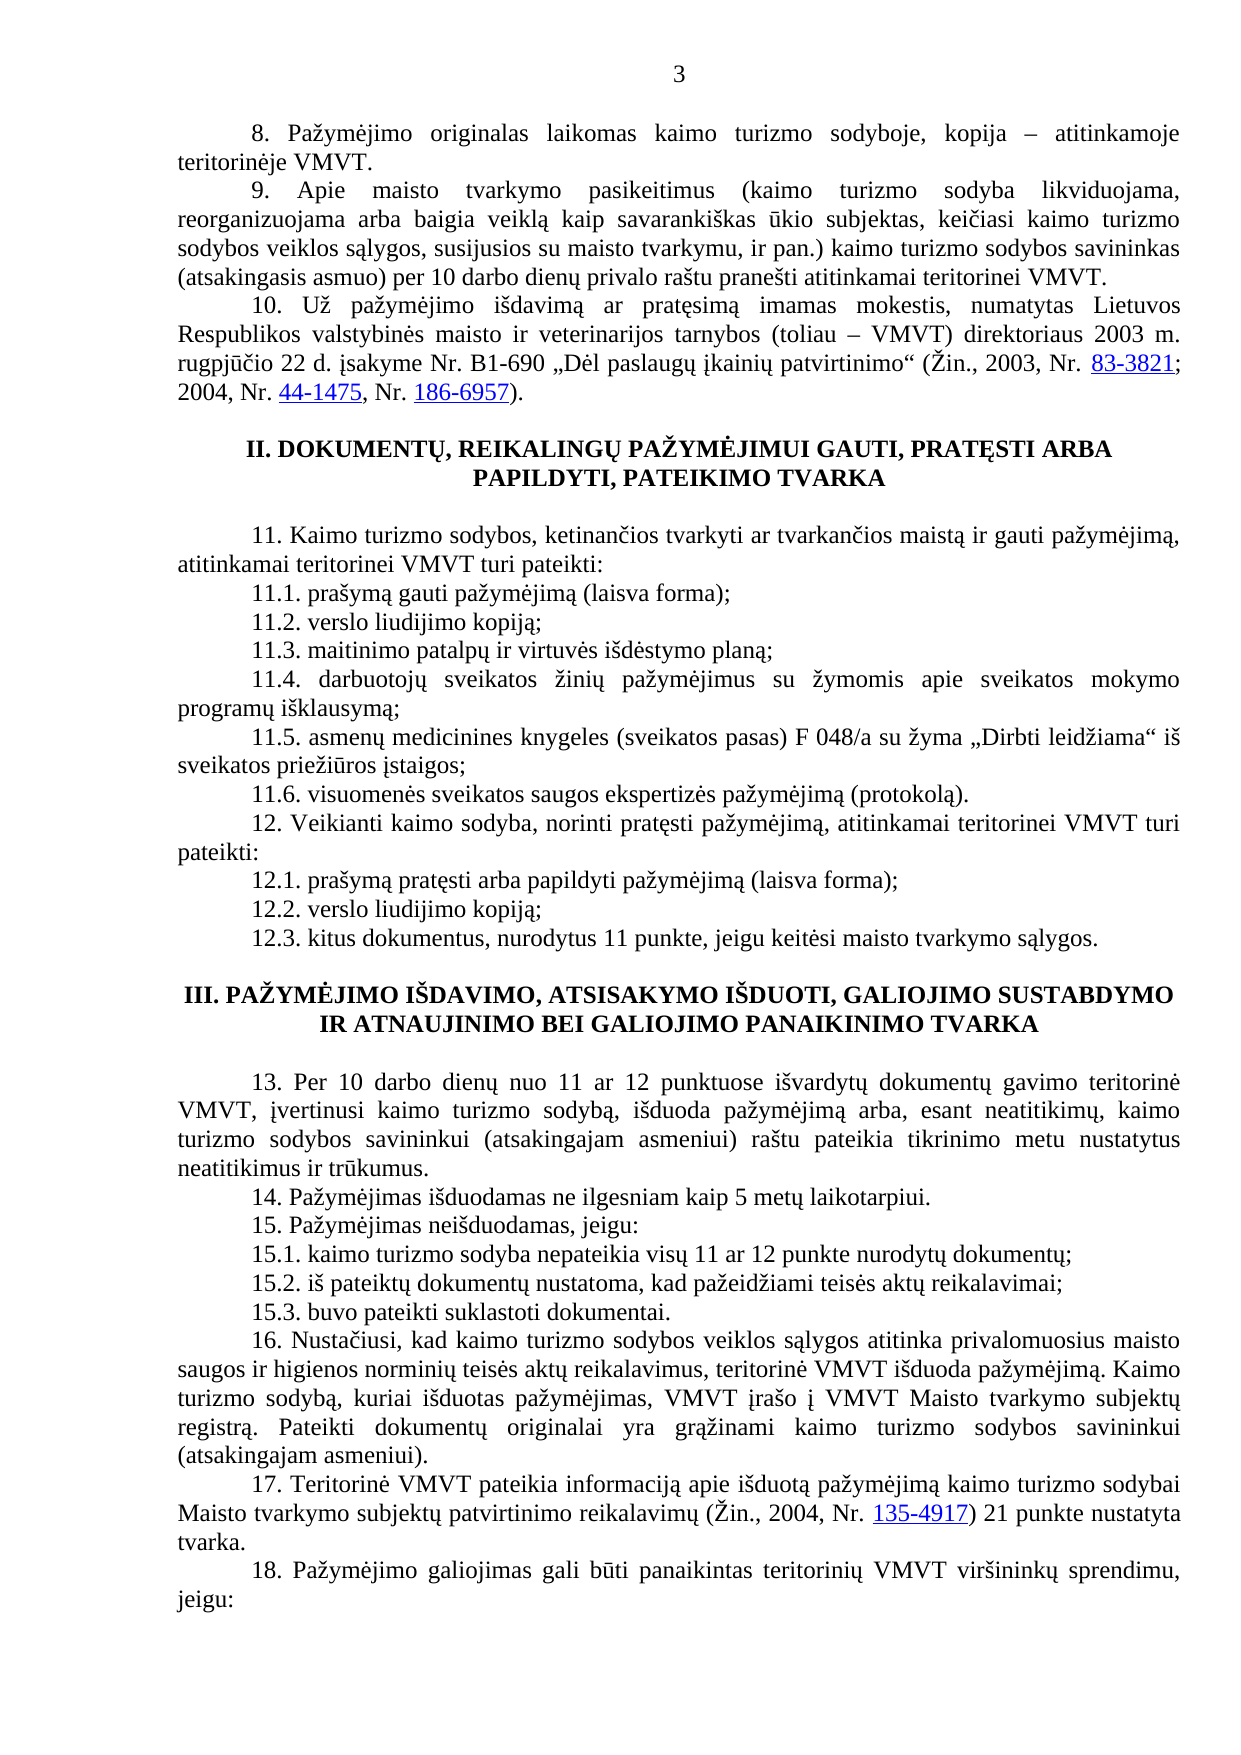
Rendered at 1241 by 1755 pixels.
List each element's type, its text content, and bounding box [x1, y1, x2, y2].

text 12. Veikianti kaimo sodyba, norinti pratęsti pažymėjimą, atitinkamai teritorinei VMVT turi pateikti: [177, 808, 1181, 866]
text 11.1. prašymą gauti pažymėjimą (laisva forma); [177, 578, 1181, 607]
text 15.3. buvo pateikti suklastoti dokumentai. [177, 1297, 1181, 1326]
text 16. Nustačiusi, kad kaimo turizmo sodybos veiklos sąlygos atitinka privalomuosius maisto saugos ir higienos norminių teisės aktų reikalavimus, teritorinė VMVT išduoda pažymėjimą. Kaimo turizmo sodybą, kuriai išduotas pažymėjimas, VMVT įrašo į VMVT Maisto tvarkymo subjektų registrą. Pateikti dokumentų originalai yra grąžinami kaimo turizmo sodybos savininkui (atsakingajam asmeniui). [177, 1326, 1181, 1469]
text 9. Apie maisto tvarkymo pasikeitimus (kaimo turizmo sodyba likviduojama, reorganizuojama arba baigia veiklą kaip savarankiškas ūkio subjektas, keičiasi kaimo turizmo sodybos veiklos sąlygos, susijusios su maisto tvarkymu, ir pan.) kaimo turizmo sodybos savininkas (atsakingasis asmuo) per 10 darbo dienų privalo raštu pranešti atitinkamai teritorinei VMVT. [177, 176, 1181, 291]
text 12.3. kitus dokumentus, nurodytus 11 punkte, jeigu keitėsi maisto tvarkymo sąlygos. [177, 923, 1181, 952]
text 11. Kaimo turizmo sodybos, ketinančios tvarkyti ar tvarkančios maistą ir gauti pažymėjimą, atitinkamai teritorinei VMVT turi pateikti: [177, 521, 1181, 578]
text 11.3. maitinimo patalpų ir virtuvės išdėstymo planą; [177, 636, 1181, 664]
text 13. Per 10 darbo dienų nuo 11 ar 12 punktuose išvardytų dokumentų gavimo teritorinė VMVT, įvertinusi kaimo turizmo sodybą, išduoda pažymėjimą arba, esant neatitikimų, kaimo turizmo sodybos savininkui (atsakingajam asmeniui) raštu pateikia tikrinimo metu nustatytus neatitikimus ir trūkumus. [177, 1067, 1181, 1182]
text 18. Pažymėjimo galiojimas gali būti panaikintas teritorinių VMVT viršininkų sprendimu, jeigu: [177, 1556, 1181, 1613]
text 11.2. verslo liudijimo kopiją; [177, 607, 1181, 636]
text 15.2. iš pateiktų dokumentų nustatoma, kad pažeidžiami teisės aktų reikalavimai; [177, 1268, 1181, 1297]
text 15.1. kaimo turizmo sodyba nepateikia visų 11 ar 12 punkte nurodytų dokumentų; [177, 1239, 1181, 1268]
text 15. Pažymėjimas neišduodamas, jeigu: [177, 1211, 1181, 1239]
text III. PAŽYMĖJIMO IŠDAVIMO, ATSISAKYMO IŠDUOTI, GALIOJIMO SUSTABDYMO IR ATNAUJINIMO BEI GALIOJIMO PANAIKINIMO TVARKA [177, 981, 1181, 1038]
text 17. Teritorinė VMVT pateikia informaciją apie išduotą pažymėjimą kaimo turizmo sodybai Maisto tvarkymo subjektų patvirtinimo reikalavimų (Žin., 2004, Nr. 135-4917) 21 punkte nustatyta tvarka. [177, 1469, 1181, 1556]
text 14. Pažymėjimas išduodamas ne ilgesniam kaip 5 metų laikotarpiui. [177, 1182, 1181, 1211]
text 8. Pažymėjimo originalas laikomas kaimo turizmo sodyboje, kopija – atitinkamoje teritorinėje VMVT. [177, 118, 1181, 176]
text 11.4. darbuotojų sveikatos žinių pažymėjimus su žymomis apie sveikatos mokymo programų išklausymą; [177, 664, 1181, 722]
text 12.2. verslo liudijimo kopiją; [177, 894, 1181, 923]
text 12.1. prašymą pratęsti arba papildyti pažymėjimą (laisva forma); [177, 866, 1181, 894]
text 10. Už pažymėjimo išdavimą ar pratęsimą imamas mokestis, numatytas Lietuvos Respublikos valstybinės maisto ir veterinarijos tarnybos (toliau – VMVT) direktoriaus 2003 m. rugpjūčio 22 d. įsakyme Nr. B1-690 „Dėl paslaugų įkainių patvirtinimo“ (Žin., 2003, Nr. 83-3821; 2004, Nr. 44-1475, Nr. 186-6957). [177, 291, 1181, 406]
text 11.6. visuomenės sveikatos saugos ekspertizės pažymėjimą (protokolą). [177, 779, 1181, 808]
text 11.5. asmenų medicinines knygeles (sveikatos pasas) F 048/a su žyma „Dirbti leidžiama“ iš sveikatos priežiūros įstaigos; [177, 722, 1181, 779]
text II. DOKUMENTŲ, REIKALINGŲ PAŽYMĖJIMUI GAUTI, PRATĘSTI ARBA PAPILDYTI, PATEIKIMO TVARKA [177, 434, 1181, 492]
